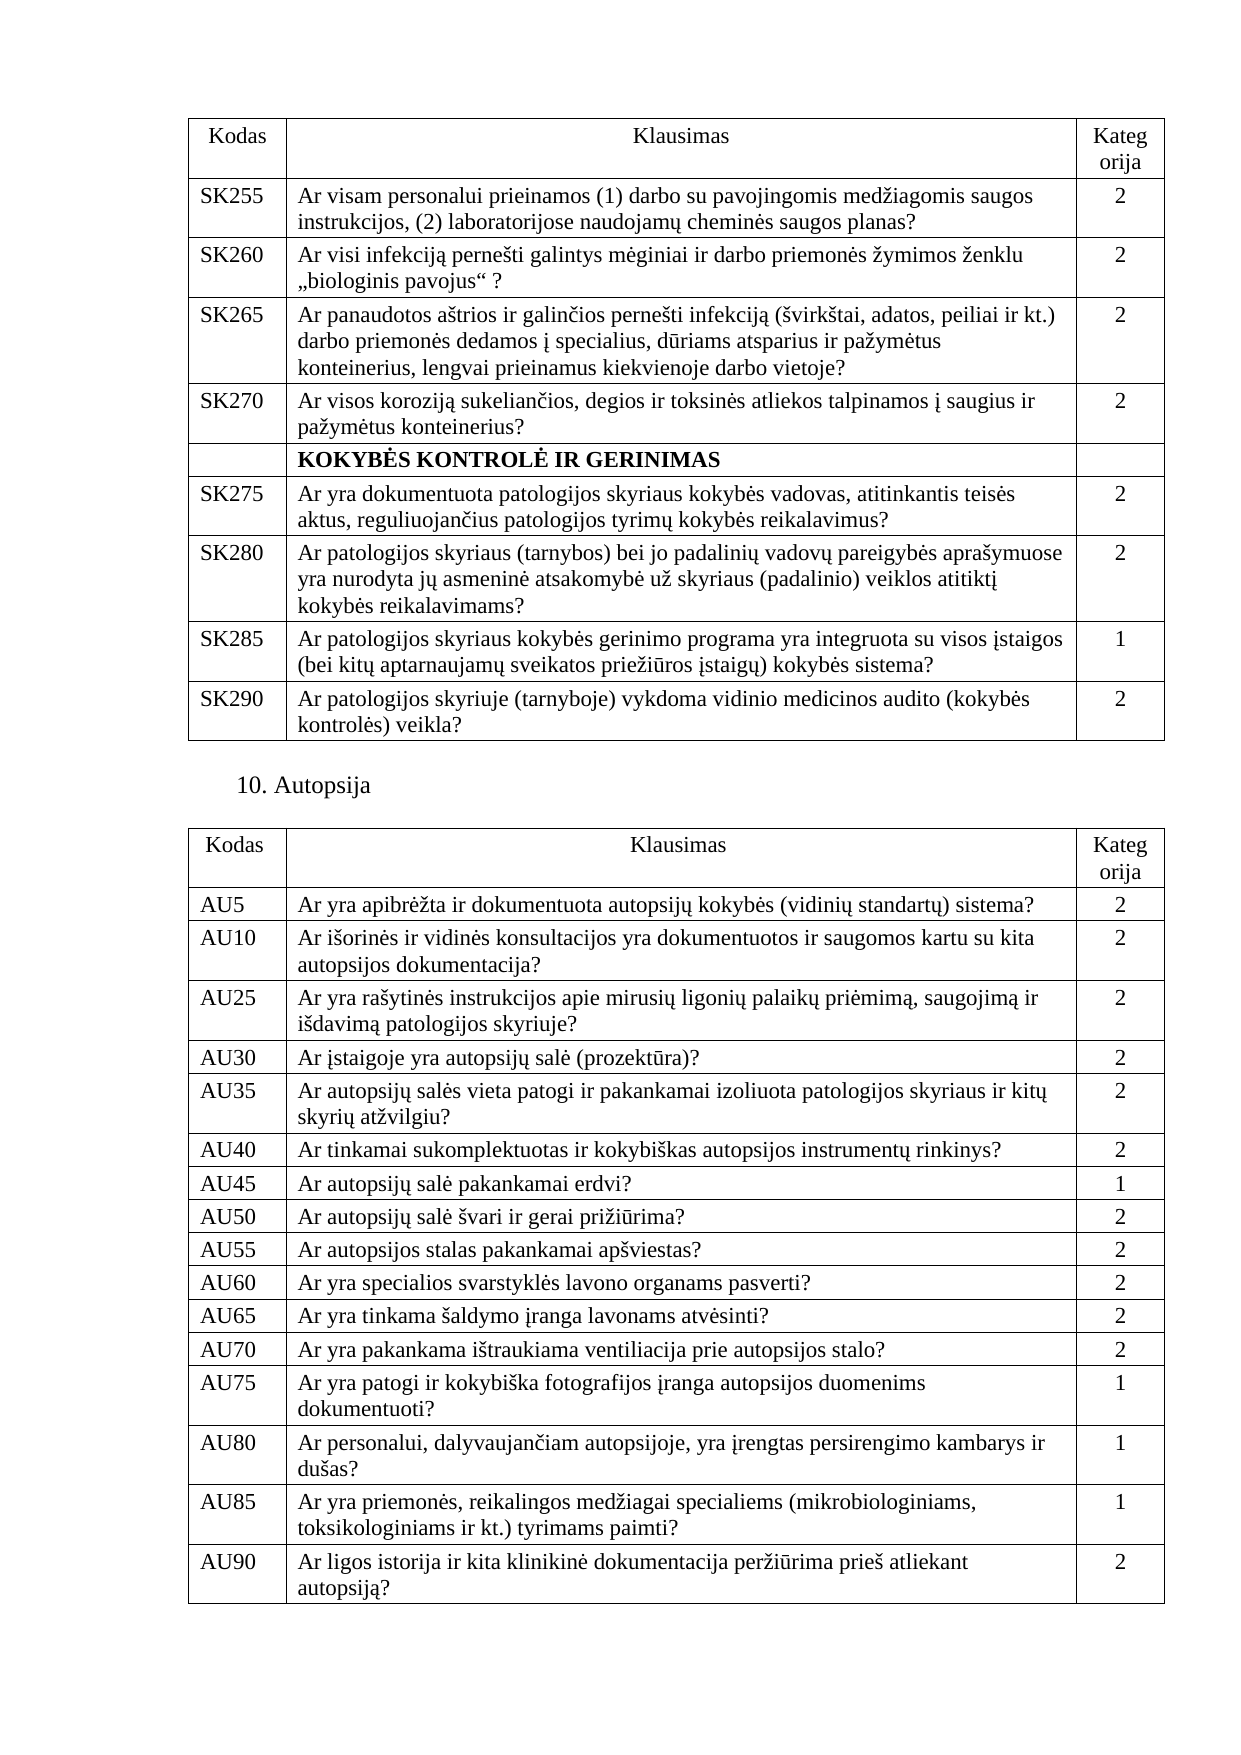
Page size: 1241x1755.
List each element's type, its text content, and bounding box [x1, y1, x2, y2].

table_cell 1 [1077, 1167, 1164, 1199]
table_cell Ar patologijos skyriaus kokybės gerinimo programa yra integruota su visos įstaigos (bei kitų aptarnaujamų sveikatos priežiūros įstaigų) kokybės sistema? [287, 622, 1076, 681]
table_cell 2 [1077, 1074, 1164, 1132]
table_cell Ar yra specialios svarstyklės lavono organams pasverti? [287, 1266, 1076, 1298]
table_cell SK280 [189, 536, 286, 621]
table_cell Ar visi infekciją pernešti galintys mėginiai ir darbo priemonės žymimos ženklu „biologinis pavojus“ ? [287, 238, 1076, 297]
table_cell AU40 [189, 1134, 286, 1166]
table_cell Ar autopsijų salė pakankamai erdvi? [287, 1167, 1076, 1199]
table_cell 2 [1077, 1333, 1164, 1365]
table_cell SK275 [189, 477, 286, 535]
table_cell 1 [1077, 1426, 1164, 1484]
table_cell SK260 [189, 238, 286, 297]
table_cell Ar yra pakankama ištraukiama ventiliacija prie autopsijos stalo? [287, 1333, 1076, 1365]
table_cell Ar išorinės ir vidinės konsultacijos yra dokumentuotos ir saugomos kartu su kita autopsijos dokumentacija? [287, 921, 1076, 980]
table_cell SK270 [189, 384, 286, 442]
table_cell 2 [1077, 1266, 1164, 1298]
table_cell AU30 [189, 1041, 286, 1073]
table_cell SK290 [189, 682, 286, 740]
text 10. Autopsija [177, 770, 1122, 799]
table_cell AU90 [189, 1545, 286, 1603]
table_cell Ar yra tinkama šaldymo įranga lavonams atvėsinti? [287, 1300, 1076, 1332]
table_cell Ar autopsijų salės vieta patogi ir pakankamai izoliuota patologijos skyriaus ir kitų skyrių atžvilgiu? [287, 1074, 1076, 1132]
table_cell 2 [1077, 1200, 1164, 1232]
table_cell Ar patologijos skyriuje (tarnyboje) vykdoma vidinio medicinos audito (kokybės kontrolės) veikla? [287, 682, 1076, 740]
table_cell AU25 [189, 981, 286, 1039]
table_cell SK255 [189, 179, 286, 237]
table_cell 2 [1077, 238, 1164, 297]
table_cell SK285 [189, 622, 286, 681]
table_cell Ar yra patogi ir kokybiška fotografijos įranga autopsijos duomenims dokumentuoti? [287, 1366, 1076, 1424]
table_cell 2 [1077, 981, 1164, 1039]
table_cell 2 [1077, 298, 1164, 383]
table_cell AU45 [189, 1167, 286, 1199]
table_cell 2 [1077, 477, 1164, 535]
table_cell [189, 444, 286, 476]
table_cell 1 [1077, 1485, 1164, 1544]
table_cell AU65 [189, 1300, 286, 1332]
table_cell AU85 [189, 1485, 286, 1544]
table_cell 2 [1077, 888, 1164, 920]
table_cell Ar yra priemonės, reikalingos medžiagai specialiems (mikrobiologiniams, toksikologiniams ir kt.) tyrimams paimti? [287, 1485, 1076, 1544]
table_cell 1 [1077, 1366, 1164, 1424]
table_cell AU60 [189, 1266, 286, 1298]
table_cell Ar panaudotos aštrios ir galinčios pernešti infekciją (švirkštai, adatos, peiliai ir kt.) darbo priemonės dedamos į specialius, dūriams atsparius ir pažymėtus konteinerius, lengvai prieinamus kiekvienoje darbo vietoje? [287, 298, 1076, 383]
table_cell AU55 [189, 1233, 286, 1265]
table_cell AU70 [189, 1333, 286, 1365]
table_cell 2 [1077, 1134, 1164, 1166]
table_cell Ar įstaigoje yra autopsijų salė (prozektūra)? [287, 1041, 1076, 1073]
table_cell Ar personalui, dalyvaujančiam autopsijoje, yra įrengtas persirengimo kambarys ir dušas? [287, 1426, 1076, 1484]
table_cell AU5 [189, 888, 286, 920]
table_header Kodas [189, 829, 286, 887]
table_cell Ar yra rašytinės instrukcijos apie mirusių ligonių palaikų priėmimą, saugojimą ir išdavimą patologijos skyriuje? [287, 981, 1076, 1039]
table_cell AU80 [189, 1426, 286, 1484]
table_header Klausimas [287, 829, 1076, 887]
table_cell Ar patologijos skyriaus (tarnybos) bei jo padalinių vadovų pareigybės aprašymuose yra nurodyta jų asmeninė atsakomybė už skyriaus (padalinio) veiklos atitiktį kokybės reikalavimams? [287, 536, 1076, 621]
table_cell 1 [1077, 622, 1164, 681]
table_cell KOKYBĖS KONTROLĖ IR GERINIMAS [287, 444, 1076, 476]
table_cell Ar visam personalui prieinamos (1) darbo su pavojingomis medžiagomis saugos instrukcijos, (2) laboratorijose naudojamų cheminės saugos planas? [287, 179, 1076, 237]
table_cell Ar yra dokumentuota patologijos skyriaus kokybės vadovas, atitinkantis teisės aktus, reguliuojančius patologijos tyrimų kokybės reikalavimus? [287, 477, 1076, 535]
table_cell 2 [1077, 1041, 1164, 1073]
table_cell AU75 [189, 1366, 286, 1424]
table_cell AU10 [189, 921, 286, 980]
table_cell 2 [1077, 384, 1164, 442]
table_cell 2 [1077, 1233, 1164, 1265]
table_cell Ar autopsijos stalas pakankamai apšviestas? [287, 1233, 1076, 1265]
table_cell Ar autopsijų salė švari ir gerai prižiūrima? [287, 1200, 1076, 1232]
table_cell Ar visos koroziją sukeliančios, degios ir toksinės atliekos talpinamos į saugius ir pažymėtus konteinerius? [287, 384, 1076, 442]
table_cell 2 [1077, 536, 1164, 621]
table_cell 2 [1077, 179, 1164, 237]
table_cell 2 [1077, 921, 1164, 980]
table_cell 2 [1077, 1545, 1164, 1603]
table_cell [1077, 444, 1164, 476]
table_cell Ar yra apibrėžta ir dokumentuota autopsijų kokybės (vidinių standartų) sistema? [287, 888, 1076, 920]
table_cell Ar tinkamai sukomplektuotas ir kokybiškas autopsijos instrumentų rinkinys? [287, 1134, 1076, 1166]
table_header Kategorija [1077, 119, 1164, 178]
table_cell AU50 [189, 1200, 286, 1232]
table_header Kategorija [1077, 829, 1164, 887]
table_header Klausimas [287, 119, 1076, 178]
table_cell SK265 [189, 298, 286, 383]
table_header Kodas [189, 119, 286, 178]
table_cell AU35 [189, 1074, 286, 1132]
table_cell Ar ligos istorija ir kita klinikinė dokumentacija peržiūrima prieš atliekant autopsiją? [287, 1545, 1076, 1603]
table_cell 2 [1077, 1300, 1164, 1332]
table_cell 2 [1077, 682, 1164, 740]
